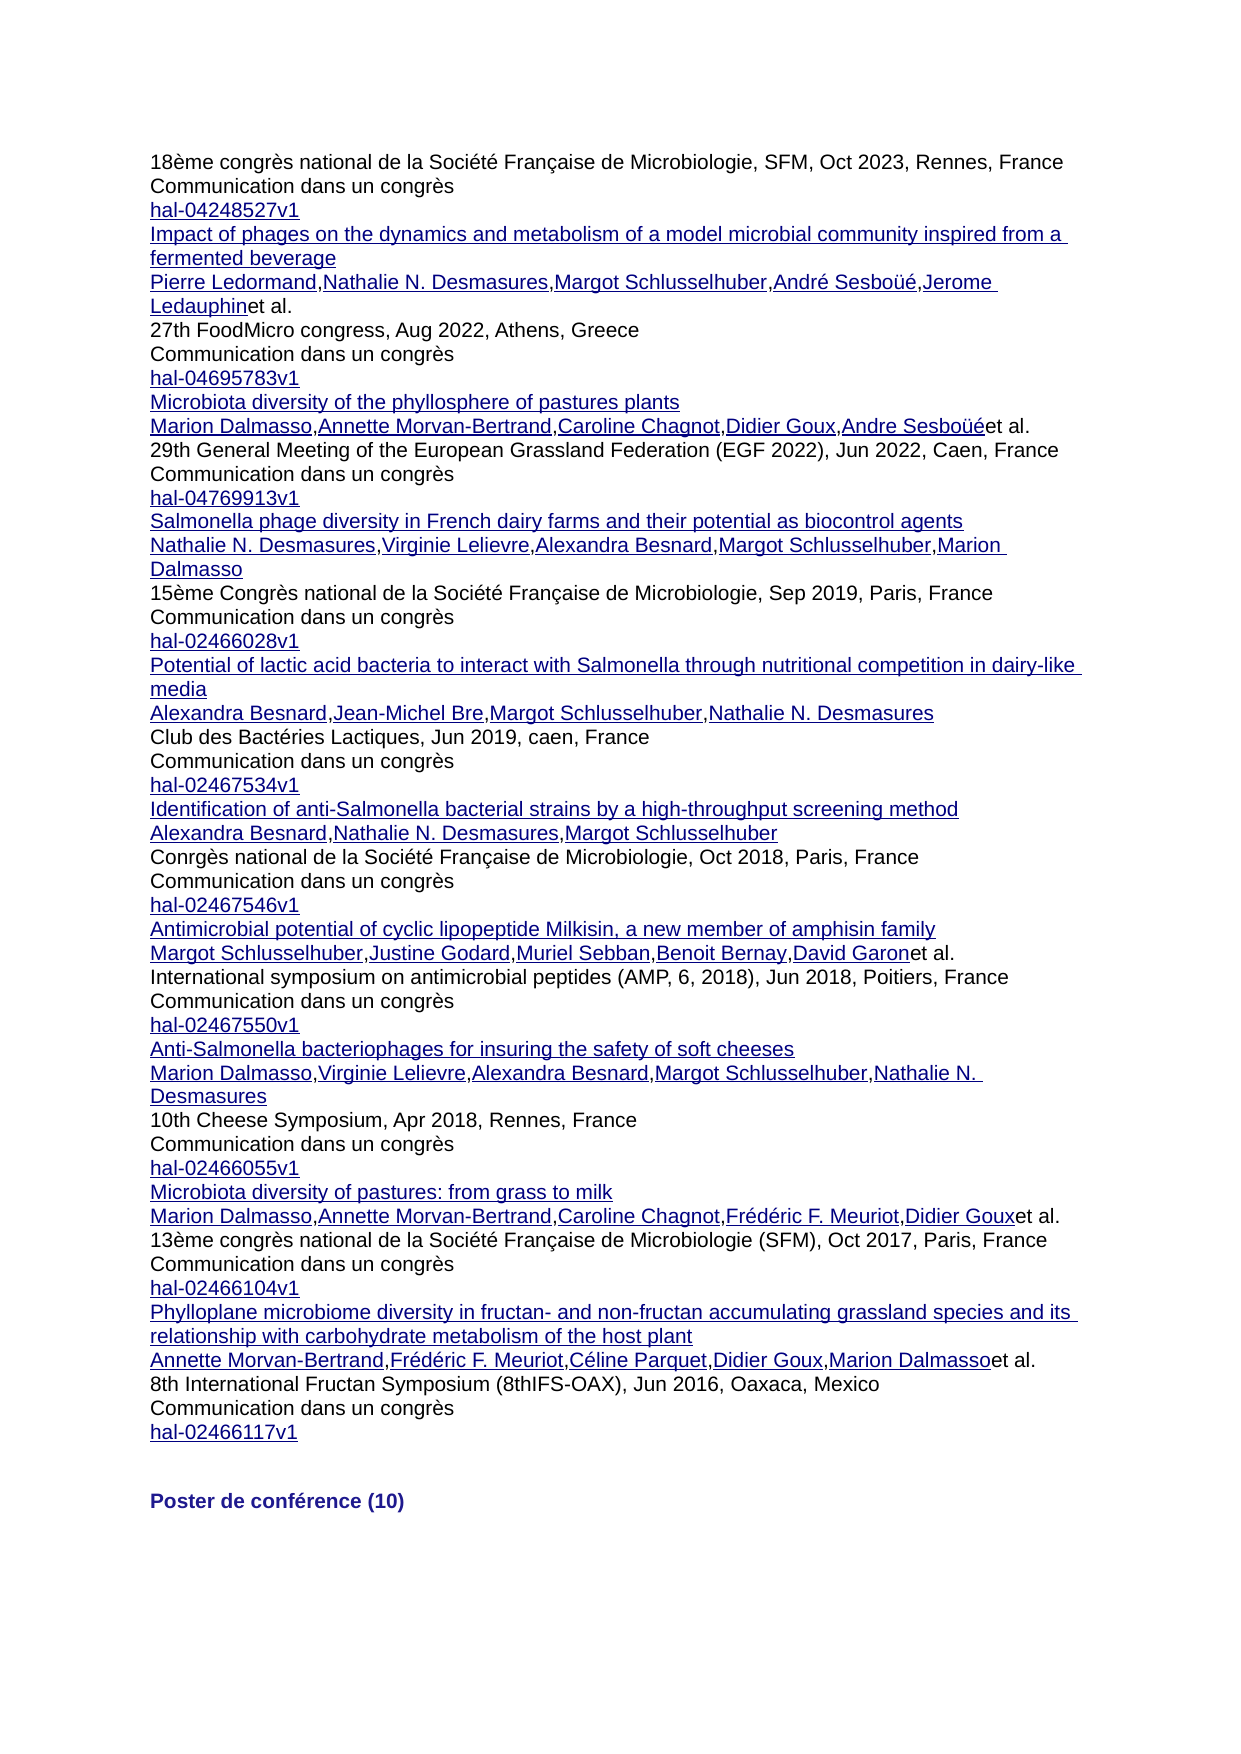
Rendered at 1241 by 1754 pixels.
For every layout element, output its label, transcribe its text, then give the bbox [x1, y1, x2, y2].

table_cell Impact of phages on the dynamics and metabolism of a model microbial community inspired from a fermented beverage Pierre Ledormand,Nathalie N. Desmasures,Margot Schlusselhuber,André Sesboüé,Jerome Ledauphinet al. 27th FoodMicro congress, Aug 2022, Athens, Greece Communication dans un congrès hal-04695783v1 [150, 222, 1090, 389]
table_cell Anti-Salmonella bacteriophages for insuring the safety of soft cheeses Marion Dalmasso,Virginie Lelievre,Alexandra Besnard,Margot Schlusselhuber,Nathalie N. Desmasures 10th Cheese Symposium, Apr 2018, Rennes, France Communication dans un congrès hal-02466055v1 [150, 1036, 1090, 1180]
table_cell Potential of lactic acid bacteria to interact with Salmonella through nutritional competition in dairy-like media Alexandra Besnard,Jean-Michel Bre,Margot Schlusselhuber,Nathalie N. Desmasures Club des Bactéries Lactiques, Jun 2019, caen, France Communication dans un congrès hal-02467534v1 [150, 653, 1090, 797]
table_cell 18ème congrès national de la Société Française de Microbiologie, SFM, Oct 2023, Rennes, France Communication dans un congrès hal-04248527v1 [150, 150, 1090, 222]
table_cell Antimicrobial potential of cyclic lipopeptide Milkisin, a new member of amphisin family Margot Schlusselhuber,Justine Godard,Muriel Sebban,Benoit Bernay,David Garonet al. International symposium on antimicrobial peptides (AMP, 6, 2018), Jun 2018, Poitiers, France Communication dans un congrès hal-02467550v1 [150, 917, 1090, 1036]
table_cell Microbiota diversity of pastures: from grass to milk Marion Dalmasso,Annette Morvan-Bertrand,Caroline Chagnot,Frédéric F. Meuriot,Didier Gouxet al. 13ème congrès national de la Société Française de Microbiologie (SFM), Oct 2017, Paris, France Communication dans un congrès hal-02466104v1 [150, 1180, 1090, 1300]
table_cell Phylloplane microbiome diversity in fructan- and non-fructan accumulating grassland species and its relationship with carbohydrate metabolism of the host plant Annette Morvan-Bertrand,Frédéric F. Meuriot,Céline Parquet,Didier Goux,Marion Dalmassoet al. 8th International Fructan Symposium (8thIFS-OAX), Jun 2016, Oaxaca, Mexico Communication dans un congrès hal-02466117v1 [150, 1300, 1090, 1444]
subtitle Poster de conférence (10) [150, 1488, 1090, 1512]
table_cell Identification of anti-Salmonella bacterial strains by a high-throughput screening method Alexandra Besnard,Nathalie N. Desmasures,Margot Schlusselhuber Conrgès national de la Société Française de Microbiologie, Oct 2018, Paris, France Communication dans un congrès hal-02467546v1 [150, 797, 1090, 917]
table_cell Microbiota diversity of the phyllosphere of pastures plants Marion Dalmasso,Annette Morvan-Bertrand,Caroline Chagnot,Didier Goux,Andre Sesboüéet al. 29th General Meeting of the European Grassland Federation (EGF 2022), Jun 2022, Caen, France Communication dans un congrès hal-04769913v1 [150, 390, 1090, 509]
table_cell Salmonella phage diversity in French dairy farms and their potential as biocontrol agents Nathalie N. Desmasures,Virginie Lelievre,Alexandra Besnard,Margot Schlusselhuber,Marion Dalmasso 15ème Congrès national de la Société Française de Microbiologie, Sep 2019, Paris, France Communication dans un congrès hal-02466028v1 [150, 509, 1090, 653]
